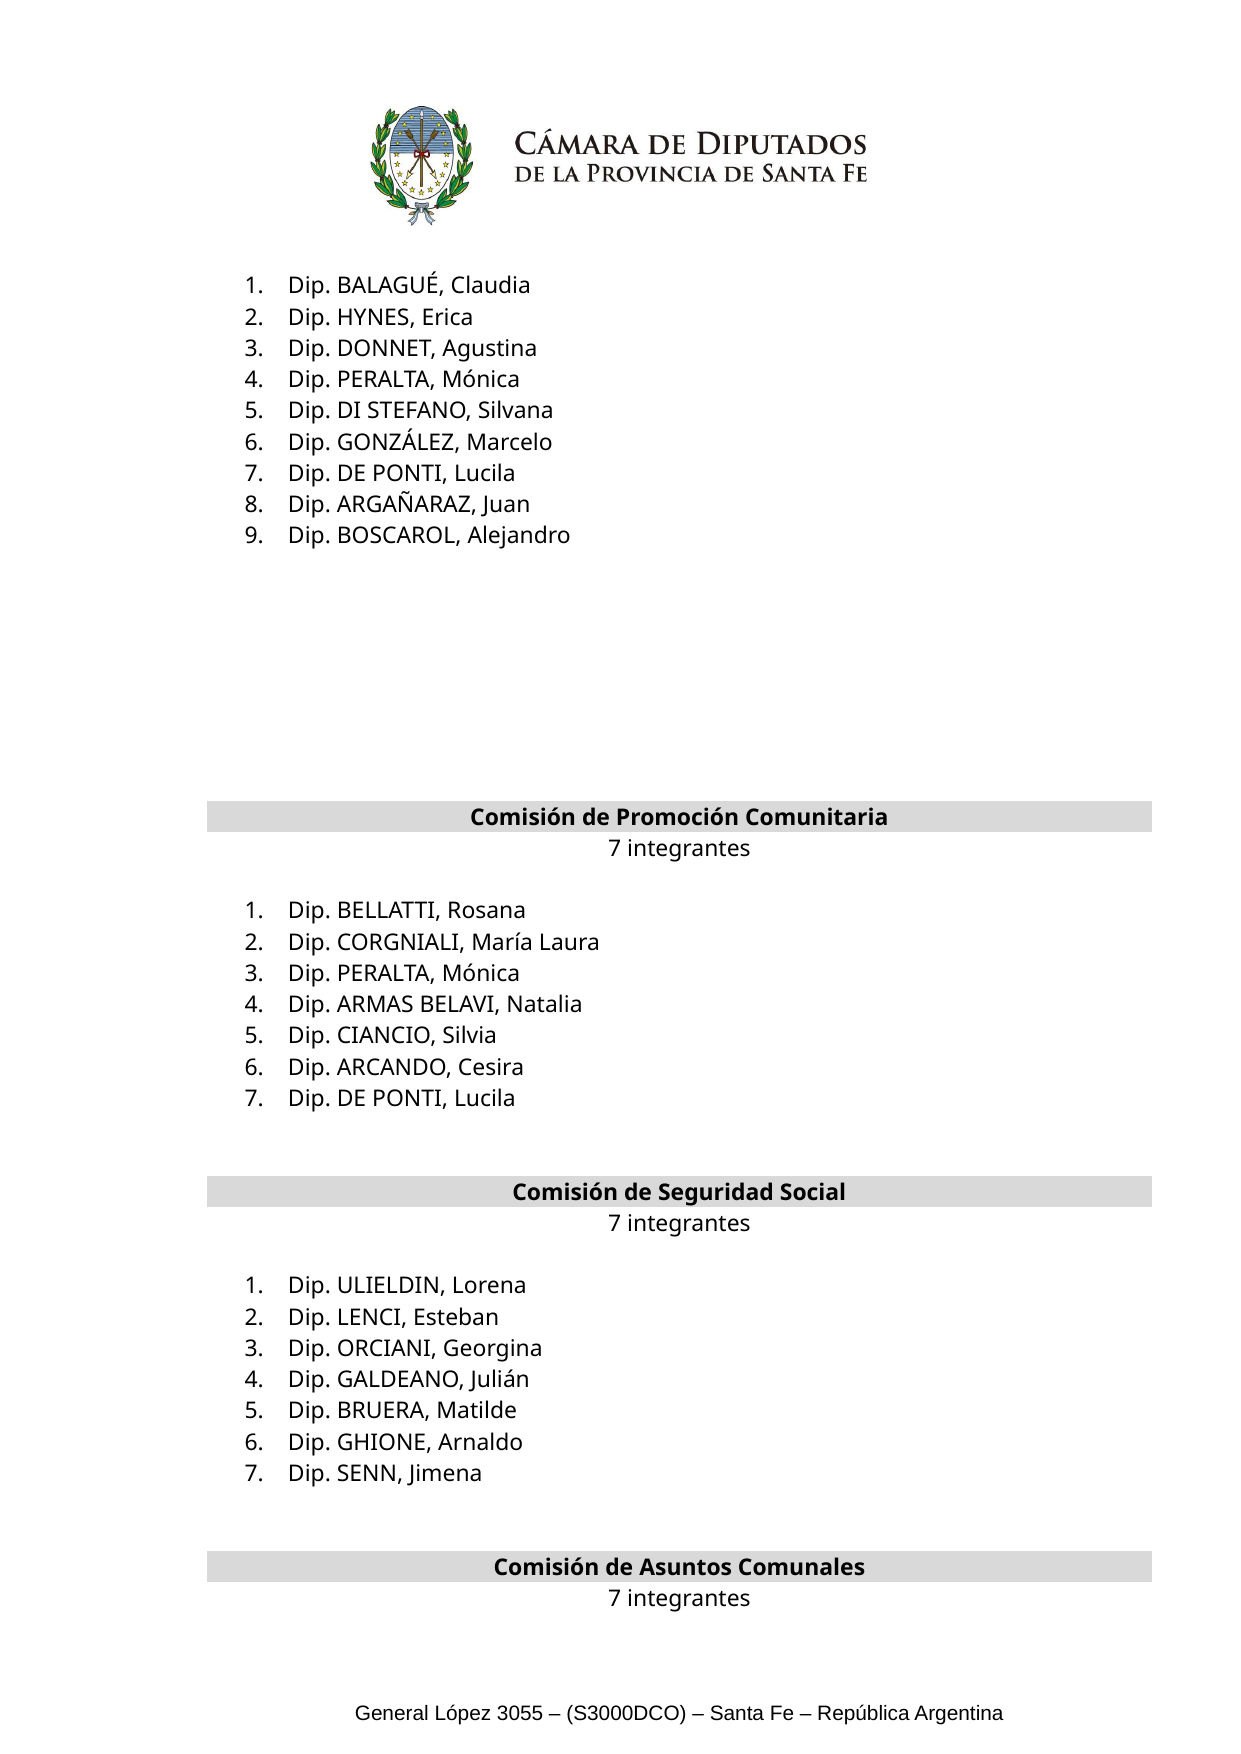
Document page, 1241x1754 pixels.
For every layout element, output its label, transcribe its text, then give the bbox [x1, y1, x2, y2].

list Dip. DE PONTI, Lucila [244, 1082, 1152, 1113]
list Dip. PERALTA, Mónica [244, 363, 1152, 394]
list Dip. ORCIANI, Georgina [244, 1332, 1152, 1363]
list Dip. ULIELDIN, Lorena [244, 1269, 1152, 1301]
text Comisión de Promoción Comunitaria [207, 801, 1152, 832]
text 7 integrantes [207, 832, 1152, 863]
list Dip. BOSCAROL, Alejandro [244, 519, 1152, 551]
list Dip. LENCI, Esteban [244, 1301, 1152, 1332]
list Dip. GONZÁLEZ, Marcelo [244, 426, 1152, 457]
list Dip. ARCANDO, Cesira [244, 1051, 1152, 1082]
list Dip. DONNET, Agustina [244, 332, 1152, 363]
text Comisión de Seguridad Social [207, 1176, 1152, 1207]
list Dip. ARMAS BELAVI, Natalia [244, 988, 1152, 1019]
text Comisión de Asuntos Comunales [207, 1551, 1152, 1582]
list Dip. BELLATTI, Rosana [244, 894, 1152, 926]
list Dip. CORGNIALI, María Laura [244, 926, 1152, 957]
list Dip. SENN, Jimena [244, 1457, 1152, 1488]
picture [370, 106, 867, 230]
list Dip. DI STEFANO, Silvana [244, 394, 1152, 426]
list Dip. DE PONTI, Lucila [244, 457, 1152, 488]
list Dip. GALDEANO, Julián [244, 1363, 1152, 1394]
text 7 integrantes [207, 1207, 1152, 1238]
list Dip. PERALTA, Mónica [244, 957, 1152, 988]
list Dip. CIANCIO, Silvia [244, 1019, 1152, 1051]
list Dip. HYNES, Erica [244, 301, 1152, 332]
list Dip. GHIONE, Arnaldo [244, 1426, 1152, 1457]
list Dip. BRUERA, Matilde [244, 1394, 1152, 1426]
text 7 integrantes [207, 1582, 1152, 1613]
list Dip. ARGAÑARAZ, Juan [244, 488, 1152, 519]
list Dip. BALAGUÉ, Claudia [244, 269, 1152, 301]
